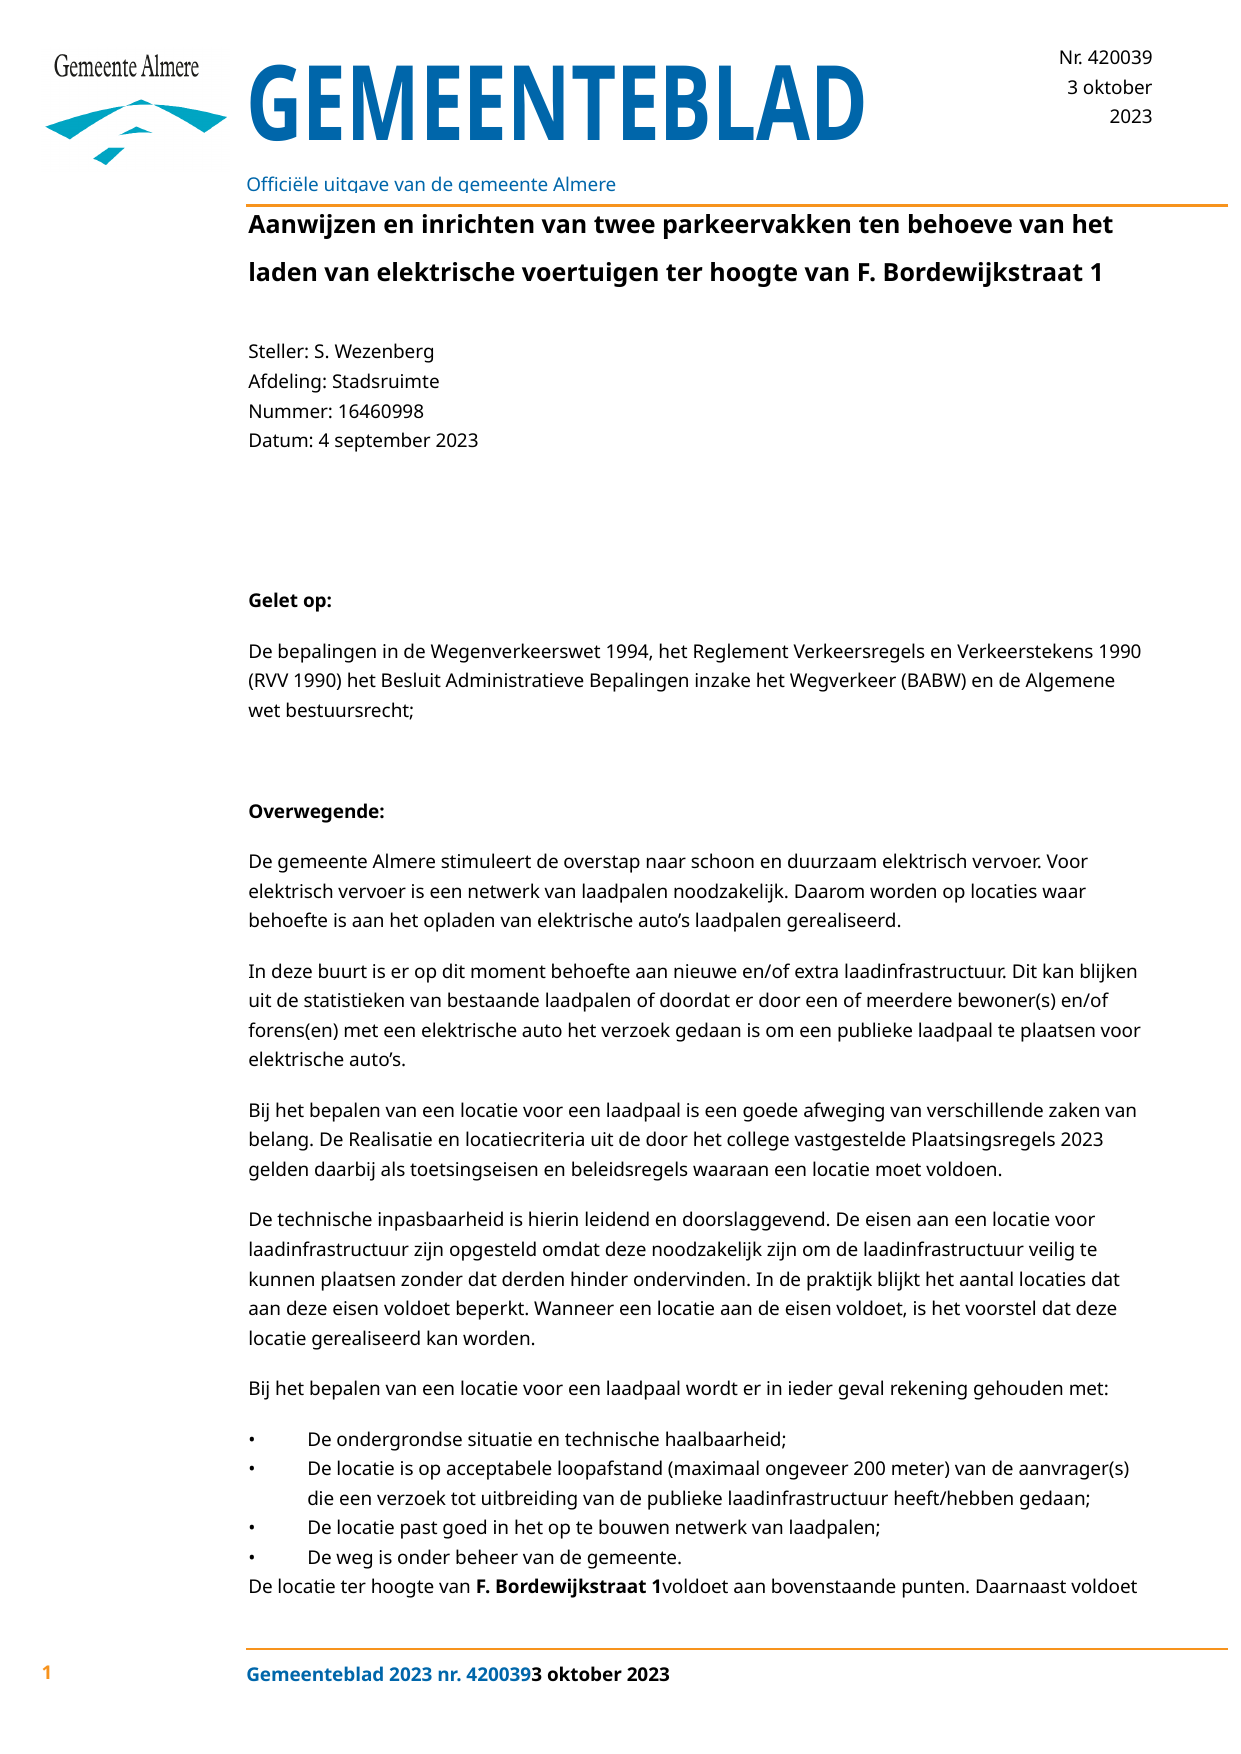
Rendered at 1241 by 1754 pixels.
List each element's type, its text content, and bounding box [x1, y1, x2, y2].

text De technische inpasbaarheid is hierin leidend en doorslaggevend. De eisen aan een locatie voor laadinfrastructuur zijn opgesteld omdat deze noodzakelijk zijn om de laadinfrastructuur veilig te kunnen plaatsen zonder dat derden hinder ondervinden. In de praktijk blijkt het aantal locaties dat aan deze eisen voldoet beperkt. Wanneer een locatie aan de eisen voldoet, is het voorstel dat deze locatie gerealiseerd kan worden. [248, 1207, 1152, 1351]
text Bij het bepalen van een locatie voor een laadpaal is een goede afweging van verschillende zaken van belang. De Realisatie en locatiecriteria uit de door het college vastgestelde Plaatsingsregels 2023 gelden daarbij als toetsingseisen en beleidsregels waaraan een locatie moet voldoen. [248, 1097, 1152, 1182]
list De locatie past goed in het op te bouwen netwerk van laadpalen; [248, 1514, 1152, 1540]
list De locatie is op acceptabele loopafstand (maximaal ongeveer 200 meter) van de aanvrager(s) die een verzoek tot uitbreiding van de publieke laadinfrastructuur heeft/hebben gedaan; [248, 1455, 1152, 1511]
text De locatie ter hoogte van F. Bordewijkstraat 1voldoet aan bovenstaande punten. Daarnaast voldoet [248, 1574, 1152, 1599]
text Aanwijzen en inrichten van twee parkeervakken ten behoeve van het laden van elektrische voertuigen ter hoogte van F. Bordewijkstraat 1 [248, 207, 1152, 288]
text De bepalingen in de Wegenverkeerswet 1994, het Reglement Verkeersregels en Verkeerstekens 1990 (RVV 1990) het Besluit Administratieve Bepalingen inzake het Wegverkeer (BABW) en de Algemene wet bestuursrecht; [248, 638, 1152, 723]
list De ondergrondse situatie en technische haalbaarheid; [248, 1426, 1152, 1451]
text De gemeente Almere stimuleert de overstap naar schoon en duurzaam elektrisch vervoer. Voor elektrisch vervoer is een netwerk van laadpalen noodzakelijk. Daarom worden op locaties waar behoefte is aan het opladen van elektrische auto’s laadpalen gerealiseerd. [248, 848, 1152, 933]
text Nummer: 16460998 [248, 398, 1152, 423]
text In deze buurt is er op dit moment behoefte aan nieuwe en/of extra laadinfrastructuur. Dit kan blijken uit de statistieken van bestaande laadpalen of doordat er door een of meerdere bewoner(s) en/of forens(en) met een elektrische auto het verzoek gedaan is om een publieke laadpaal te plaatsen voor elektrische auto’s. [248, 958, 1152, 1072]
picture [41, 47, 231, 172]
text Afdeling: Stadsruimte [248, 368, 1152, 394]
text Steller: S. Wezenberg [248, 339, 1152, 364]
text Gelet op: [248, 587, 1152, 613]
text Overwegende: [248, 798, 1152, 823]
text Datum: 4 september 2023 [248, 427, 1152, 453]
list De weg is onder beheer van de gemeente. [248, 1544, 1152, 1570]
text Bij het bepalen van een locatie voor een laadpaal wordt er in ieder geval rekening gehouden met: [248, 1375, 1152, 1401]
